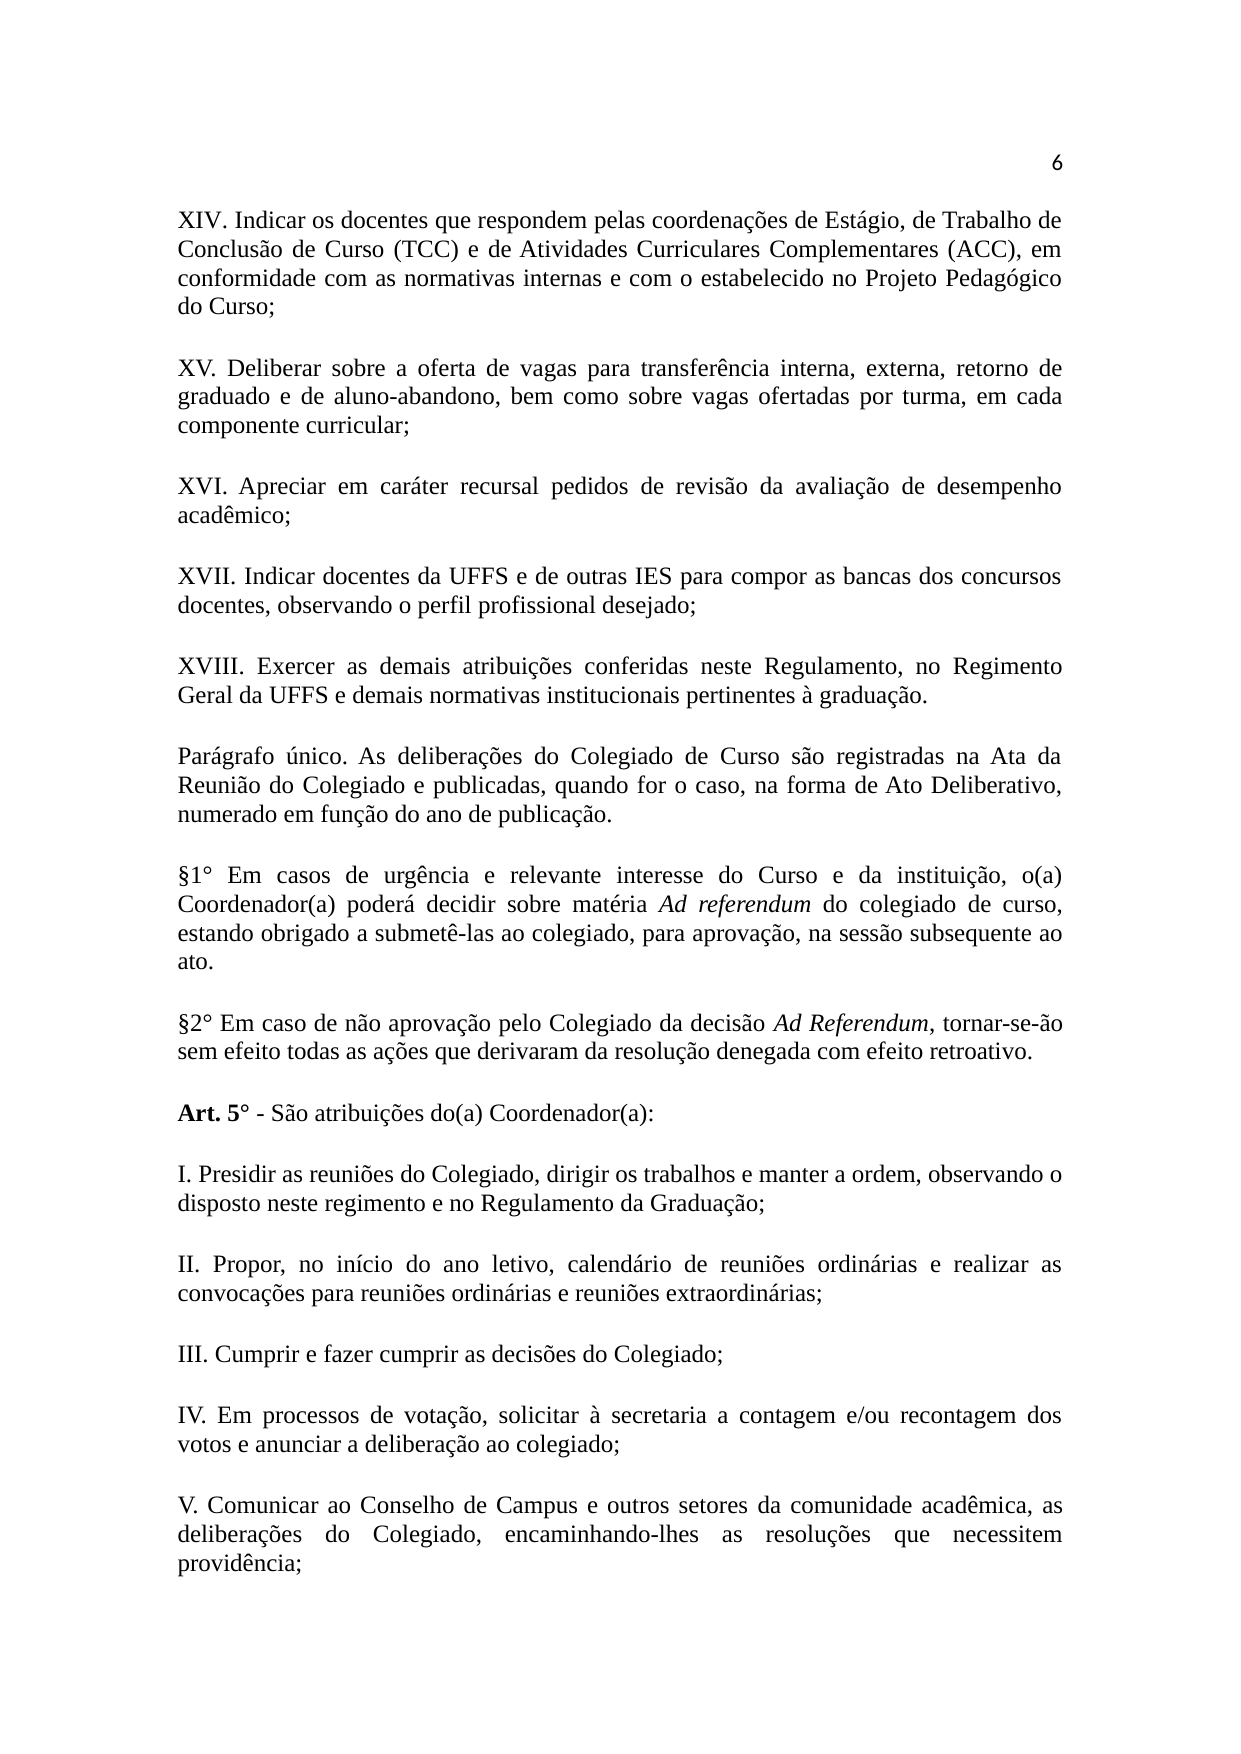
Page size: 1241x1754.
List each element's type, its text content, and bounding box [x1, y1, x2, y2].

text III. Cumprir e fazer cumprir as decisões do Colegiado; [177, 1339, 1063, 1368]
text Parágrafo único. As deliberações do Colegiado de Curso são registradas na Ata da Reunião do Colegiado e publicadas, quando for o caso, na forma de Ato Deliberativo, numerado em função do ano de publicação. [177, 741, 1063, 828]
text XVII. Indicar docentes da UFFS e de outras IES para compor as bancas dos concursos docentes, observando o perfil profissional desejado; [177, 561, 1063, 619]
text XV. Deliberar sobre a oferta de vagas para transferência interna, externa, retorno de graduado e de aluno-abandono, bem como sobre vagas ofertadas por turma, em cada componente curricular; [177, 353, 1063, 439]
text Art. 5° - São atribuições do(a) Coordenador(a): [177, 1098, 1063, 1126]
text §1° Em casos de urgência e relevante interesse do Curso e da instituição, o(a) Coordenador(a) poderá decidir sobre matéria Ad referendum do colegiado de curso, estando obrigado a submetê-las ao colegiado, para aprovação, na sessão subsequente ao ato. [177, 860, 1063, 975]
text II. Propor, no início do ano letivo, calendário de reuniões ordinárias e realizar as convocações para reuniões ordinárias e reuniões extraordinárias; [177, 1249, 1063, 1306]
text XVIII. Exercer as demais atribuições conferidas neste Regulamento, no Regimento Geral da UFFS e demais normativas institucionais pertinentes à graduação. [177, 651, 1063, 709]
text XIV. Indicar os docentes que respondem pelas coordenações de Estágio, de Trabalho de Conclusão de Curso (TCC) e de Atividades Curriculares Complementares (ACC), em conformidade com as normativas internas e com o estabelecido no Projeto Pedagógico do Curso; [177, 205, 1063, 320]
text XVI. Apreciar em caráter recursal pedidos de revisão da avaliação de desempenho acadêmico; [177, 471, 1063, 529]
text IV. Em processos de votação, solicitar à secretaria a contagem e/ou recontagem dos votos e anunciar a deliberação ao colegiado; [177, 1400, 1063, 1458]
text §2° Em caso de não aprovação pelo Colegiado da decisão Ad Referendum, tornar-se-ão sem efeito todas as ações que derivaram da resolução denegada com efeito retroativo. [177, 1008, 1063, 1065]
text I. Presidir as reuniões do Colegiado, dirigir os trabalhos e manter a ordem, observando o disposto neste regimento e no Regulamento da Graduação; [177, 1159, 1063, 1216]
text V. Comunicar ao Conselho de Campus e outros setores da comunidade acadêmica, as deliberações do Colegiado, encaminhando-lhes as resoluções que necessitem providência; [177, 1490, 1063, 1576]
